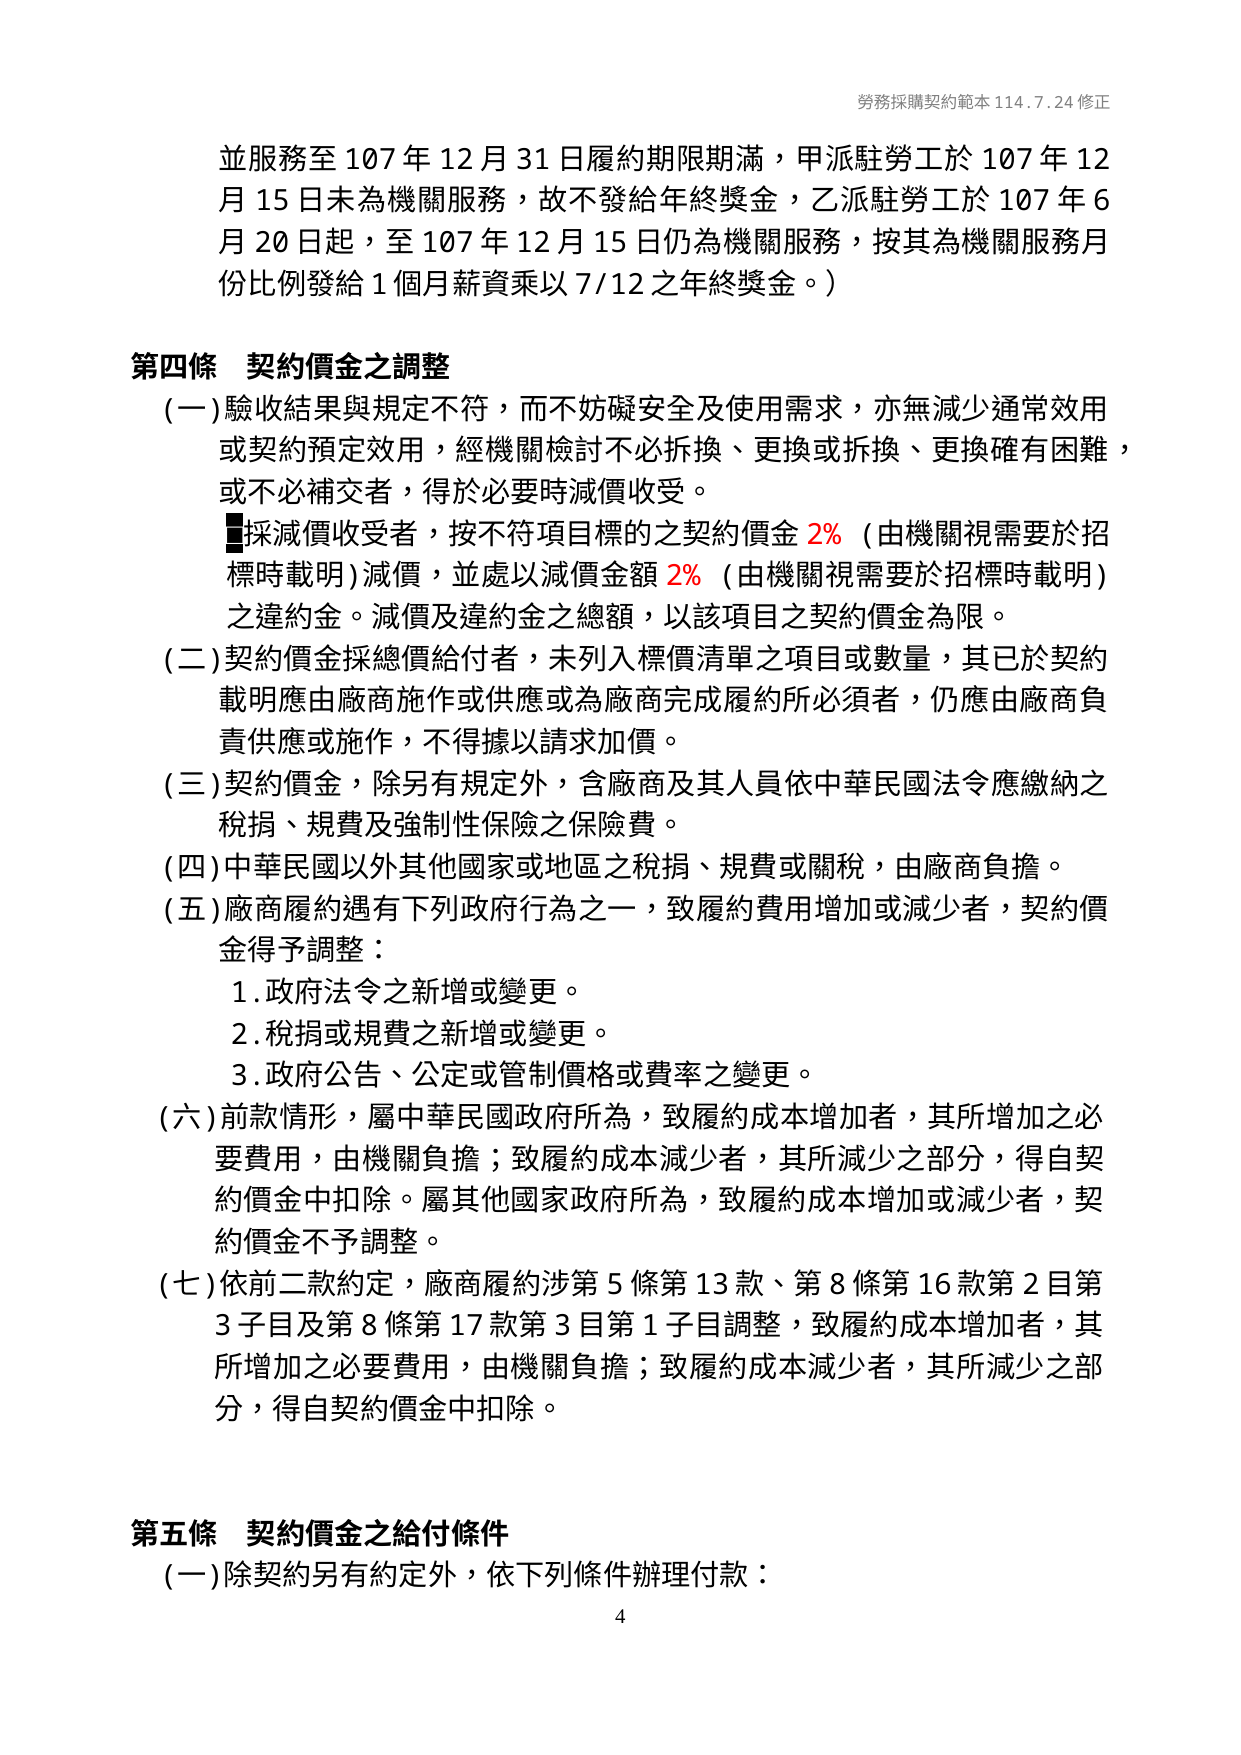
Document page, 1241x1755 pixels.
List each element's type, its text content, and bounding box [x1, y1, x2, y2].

text (五)廠商履約遇有下列政府行為之一，致履約費用增加或減少者，契約價金得予調整： [159, 886, 1110, 969]
text 1.政府法令之新增或變更。 [230, 969, 1104, 1011]
text 3.政府公告、公定或管制價格或費率之變更。 [230, 1052, 1104, 1094]
text (四)中華民國以外其他國家或地區之稅捐、規費或關稅，由廠商負擔。 [159, 844, 1110, 886]
text (二)契約價金採總價給付者，未列入標價清單之項目或數量，其已於契約載明應由廠商施作或供應或為廠商完成履約所必須者，仍應由廠商負責供應或施作，不得據以請求加價。 [159, 636, 1110, 761]
text (七)依前二款約定，廠商履約涉第5條第13款、第8條第16款第2目第3子目及第8條第17款第3目第1子目調整，致履約成本增加者，其所增加之必要費用，由機關負擔；致履約成本減少者，其所減少之部分，得自契約價金中扣除。 [155, 1261, 1104, 1427]
text (一)驗收結果與規定不符，而不妨礙安全及使用需求，亦無減少通常效用或契約預定效用，經機關檢討不必拆換、更換或拆換、更換確有困難，或不必補交者，得於必要時減價收受。 [159, 386, 1110, 511]
text 第四條 契約價金之調整 [130, 344, 1110, 386]
text (六)前款情形，屬中華民國政府所為，致履約成本增加者，其所增加之必要費用，由機關負擔；致履約成本減少者，其所減少之部分，得自契約價金中扣除。屬其他國家政府所為，致履約成本增加或減少者，契約價金不予調整。 [155, 1094, 1104, 1261]
text 第五條 契約價金之給付條件 [130, 1511, 1110, 1552]
text (三)契約價金，除另有規定外，含廠商及其人員依中華民國法令應繳納之稅捐、規費及強制性保險之保險費。 [159, 761, 1110, 844]
text 並服務至107年12月31日履約期限期滿，甲派駐勞工於107年12月15日未為機關服務，故不發給年終獎金，乙派駐勞工於107年6月20日起，至107年12月15日仍為機關服務，按其為機關服務月份比例發給1個月薪資乘以7/12之年終獎金。） [189, 136, 1110, 302]
text (一)除契約另有約定外，依下列條件辦理付款： [159, 1552, 1110, 1594]
text □採減價收受者，按不符項目標的之契約價金2% (由機關視需要於招標時載明)減價，並處以減價金額2% (由機關視需要於招標時載明)之違約金。減價及違約金之總額，以該項目之契約價金為限。 [226, 511, 1110, 636]
text 2.稅捐或規費之新增或變更。 [230, 1011, 1104, 1052]
